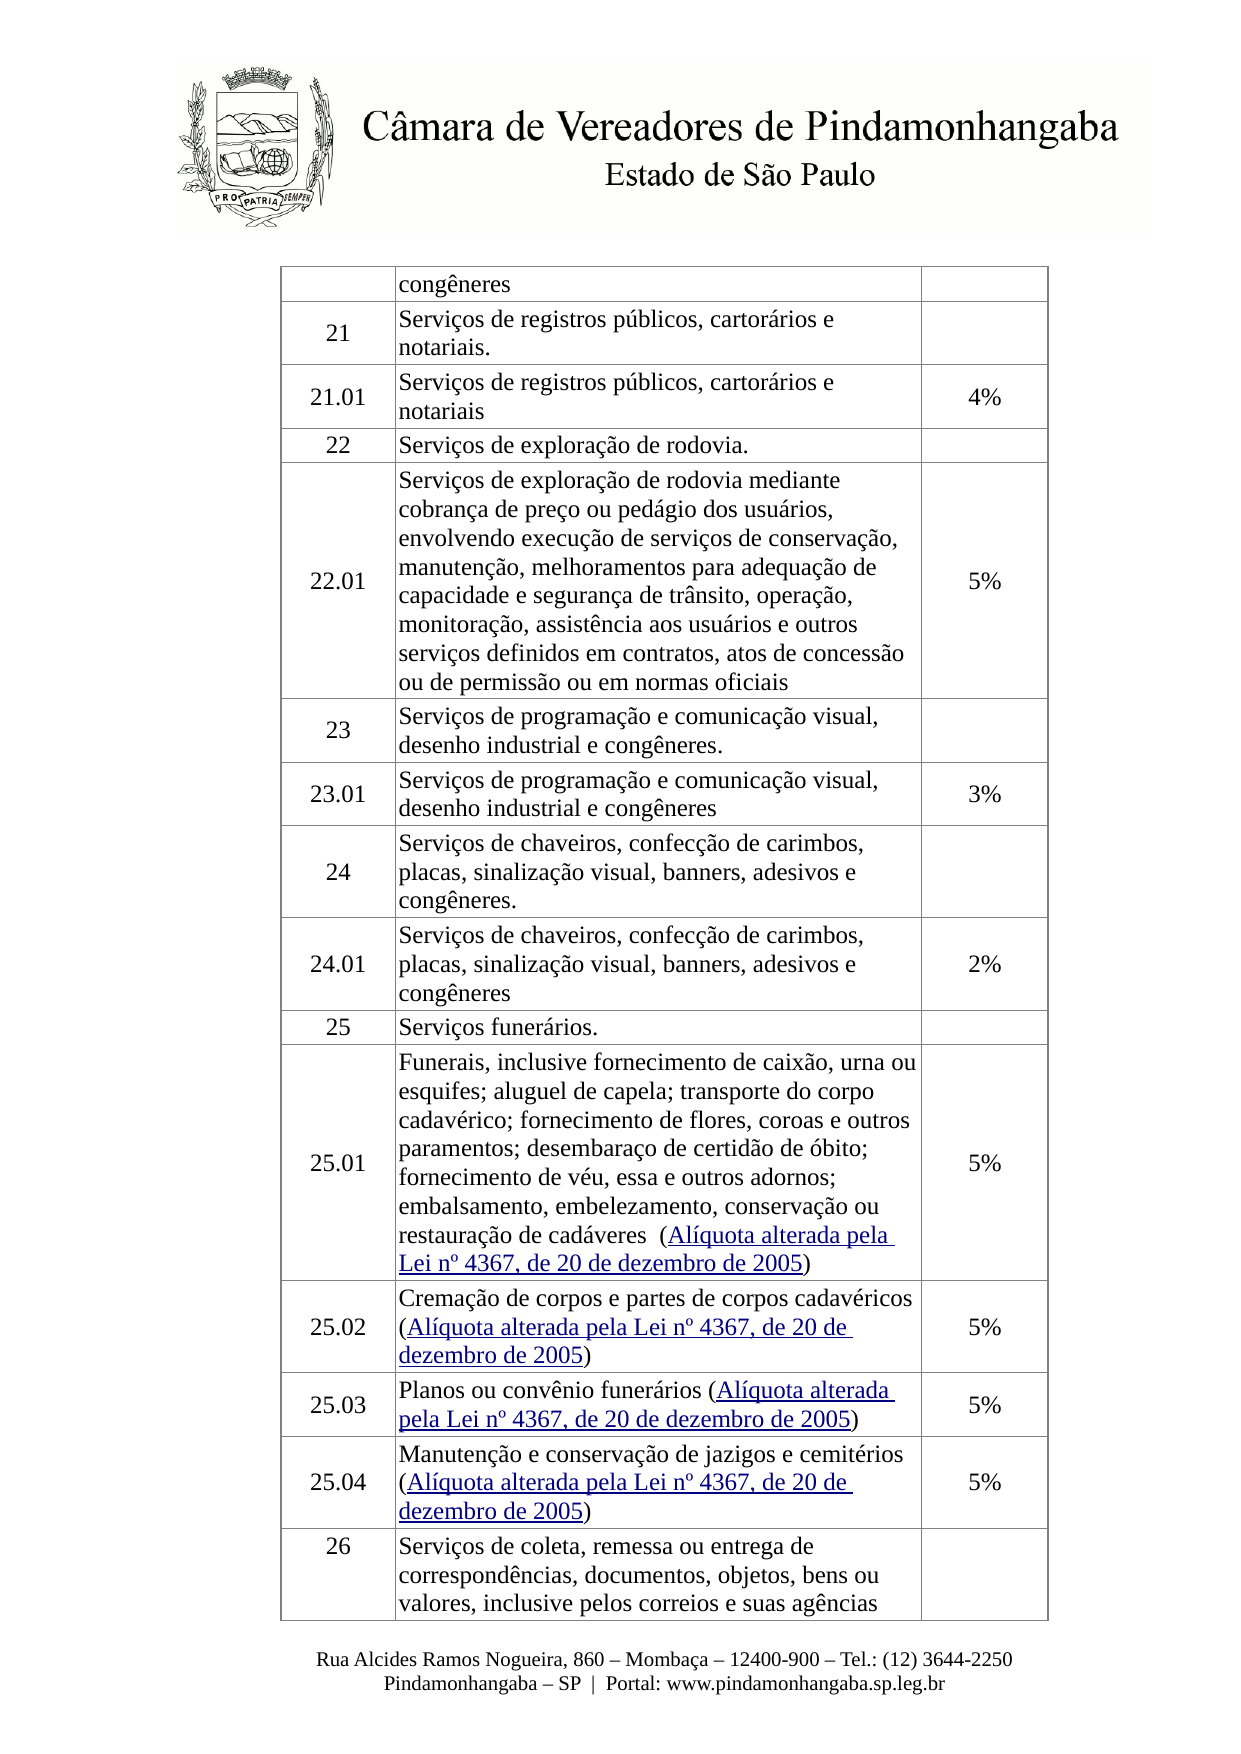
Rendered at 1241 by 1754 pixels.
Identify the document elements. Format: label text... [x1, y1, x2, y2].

table_cell congêneres [396, 267, 921, 301]
table_cell 25.04 [282, 1437, 395, 1528]
table_cell 25.01 [282, 1045, 395, 1280]
table_cell Funerais, inclusive fornecimento de caixão, urna ou esquifes; aluguel de capela; transporte do corpo cadavérico; fornecimento de flores, coroas e outros paramentos; desembaraço de certidão de óbito; fornecimento de véu, essa e outros adornos; embalsamento, embelezamento, conservação ou restauração de cadáveres (Alíquota alterada pela Lei nº 4367, de 20 de dezembro de 2005) [396, 1045, 921, 1280]
table_cell Manutenção e conservação de jazigos e cemitérios (Alíquota alterada pela Lei nº 4367, de 20 de dezembro de 2005) [396, 1437, 921, 1528]
table_cell Serviços de chaveiros, confecção de carimbos, placas, sinalização visual, banners, adesivos e congêneres. [396, 826, 921, 917]
table_cell [282, 267, 395, 301]
table_cell Serviços de programação e comunicação visual, desenho industrial e congêneres. [396, 699, 921, 762]
table_cell Serviços funerários. [396, 1011, 921, 1044]
table_cell 23 [282, 699, 395, 762]
table_cell 2% [922, 918, 1047, 1009]
table_cell [922, 1011, 1047, 1044]
table_cell Planos ou convênio funerários (Alíquota alterada pela Lei nº 4367, de 20 de dezembro de 2005) [396, 1373, 921, 1436]
table_cell 21.01 [282, 365, 395, 428]
table_cell Serviços de registros públicos, cartorários e notariais. [396, 302, 921, 364]
table_cell Serviços de coleta, remessa ou entrega de correspondências, documentos, objetos, bens ou valores, inclusive pelos correios e suas agências [396, 1529, 921, 1620]
table_cell Serviços de programação e comunicação visual, desenho industrial e congêneres [396, 763, 921, 825]
table_cell 22.01 [282, 463, 395, 698]
table_cell [922, 429, 1047, 462]
table_cell Serviços de chaveiros, confecção de carimbos, placas, sinalização visual, banners, adesivos e congêneres [396, 918, 921, 1009]
table_cell 5% [922, 1437, 1047, 1528]
table_cell 22 [282, 429, 395, 462]
table_cell 24.01 [282, 918, 395, 1009]
table_cell 25.02 [282, 1281, 395, 1372]
table_cell Cremação de corpos e partes de corpos cadavéricos (Alíquota alterada pela Lei nº 4367, de 20 de dezembro de 2005) [396, 1281, 921, 1372]
table_cell 5% [922, 1281, 1047, 1372]
table_cell [922, 826, 1047, 917]
table_cell [922, 302, 1047, 364]
table_cell Serviços de exploração de rodovia mediante cobrança de preço ou pedágio dos usuários, envolvendo execução de serviços de conservação, manutenção, melhoramentos para adequação de capacidade e segurança de trânsito, operação, monitoração, assistência aos usuários e outros serviços definidos em contratos, atos de concessão ou de permissão ou em normas oficiais [396, 463, 921, 698]
table_cell 23.01 [282, 763, 395, 825]
table_cell 24 [282, 826, 395, 917]
table_cell 3% [922, 763, 1047, 825]
picture [177, 59, 1152, 236]
table_cell 5% [922, 1373, 1047, 1436]
table_cell [922, 267, 1047, 301]
table_cell [922, 699, 1047, 762]
table_cell Serviços de registros públicos, cartorários e notariais [396, 365, 921, 428]
table_cell 25 [282, 1011, 395, 1044]
table_cell 21 [282, 302, 395, 364]
table_cell Serviços de exploração de rodovia. [396, 429, 921, 462]
table_cell 5% [922, 463, 1047, 698]
table_cell 5% [922, 1045, 1047, 1280]
table_cell [922, 1529, 1047, 1620]
table_cell 25.03 [282, 1373, 395, 1436]
table_cell 26 [282, 1529, 395, 1620]
table_cell 4% [922, 365, 1047, 428]
